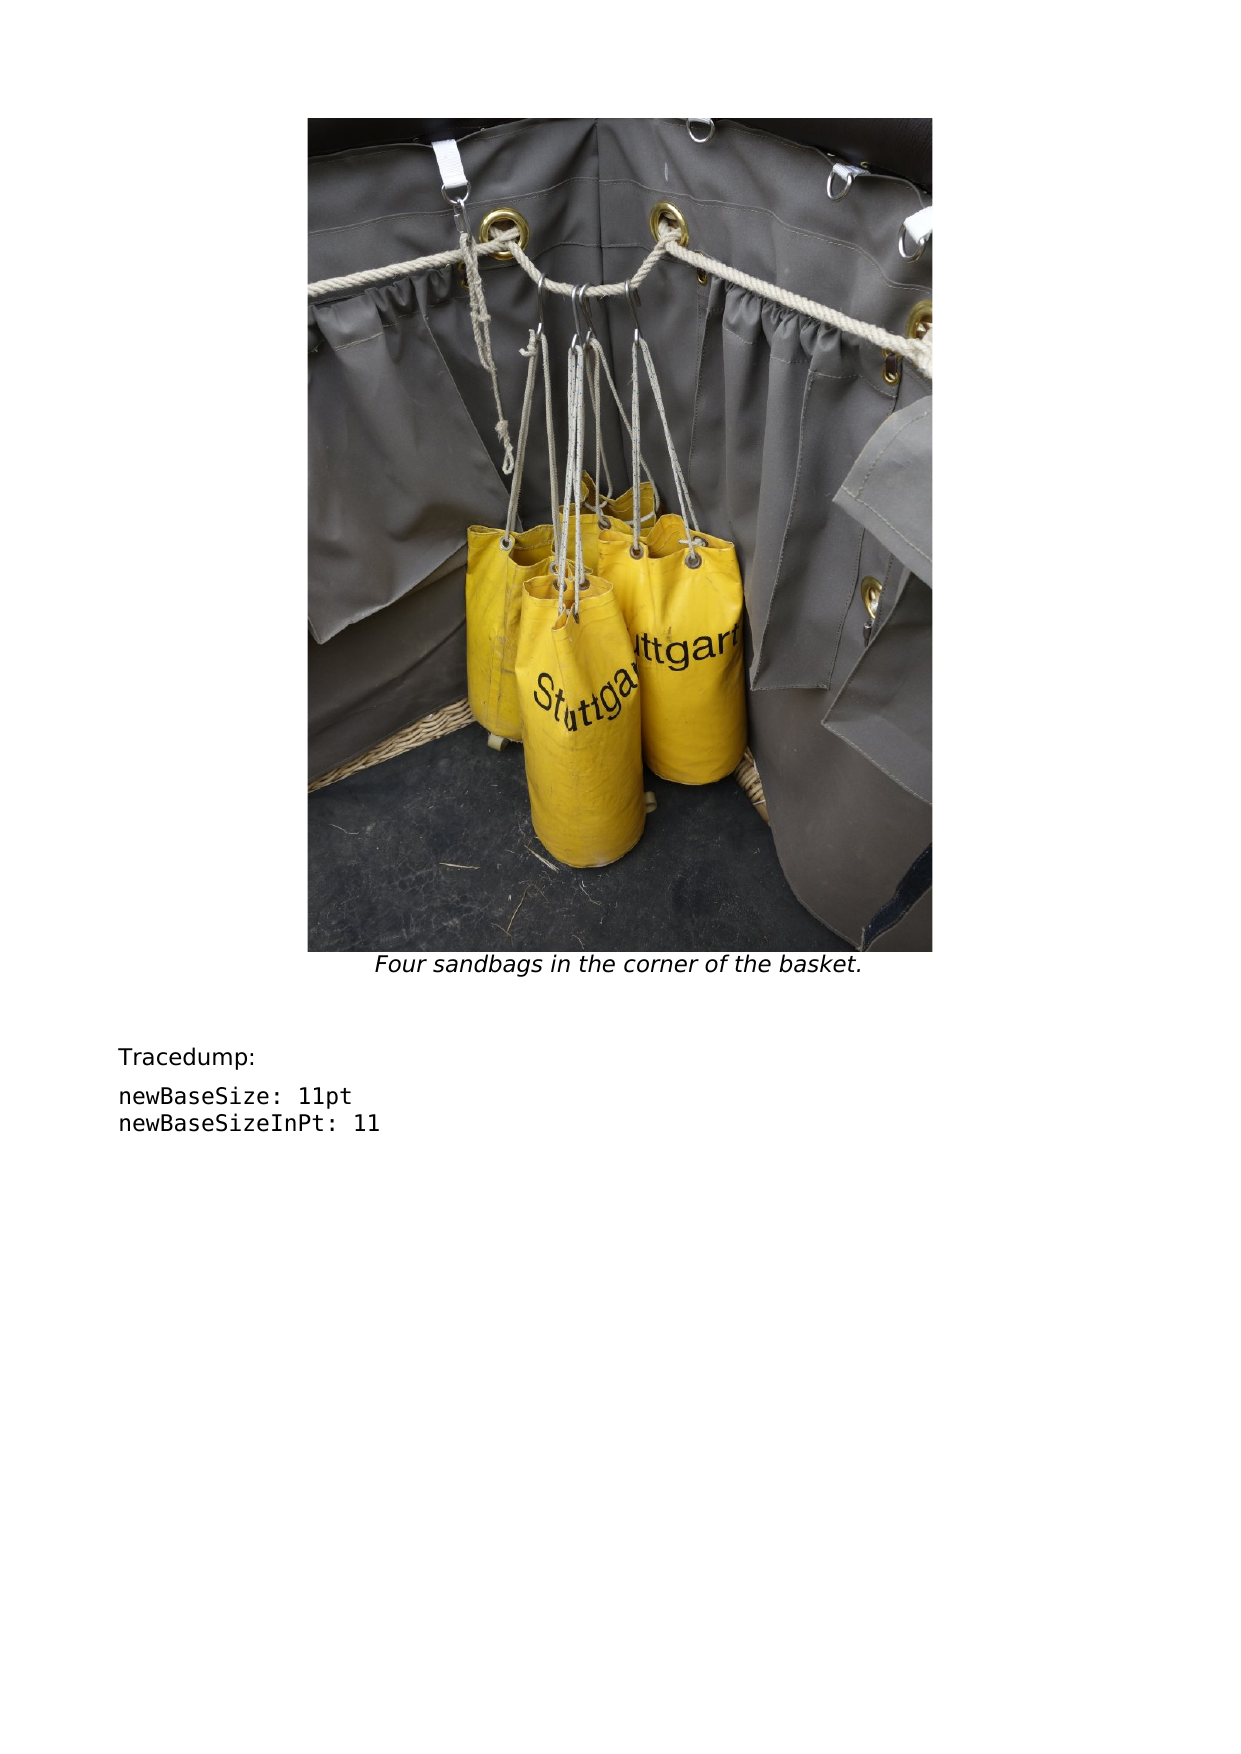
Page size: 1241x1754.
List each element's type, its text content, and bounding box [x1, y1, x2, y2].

text Four sandbags in the corner of the basket. [308, 952, 933, 978]
text newBaseSize: 11pt newBaseSizeInPt: 11 [118, 1083, 1122, 1136]
picture [307, 118, 933, 952]
text Tracedump: [118, 1017, 1122, 1071]
